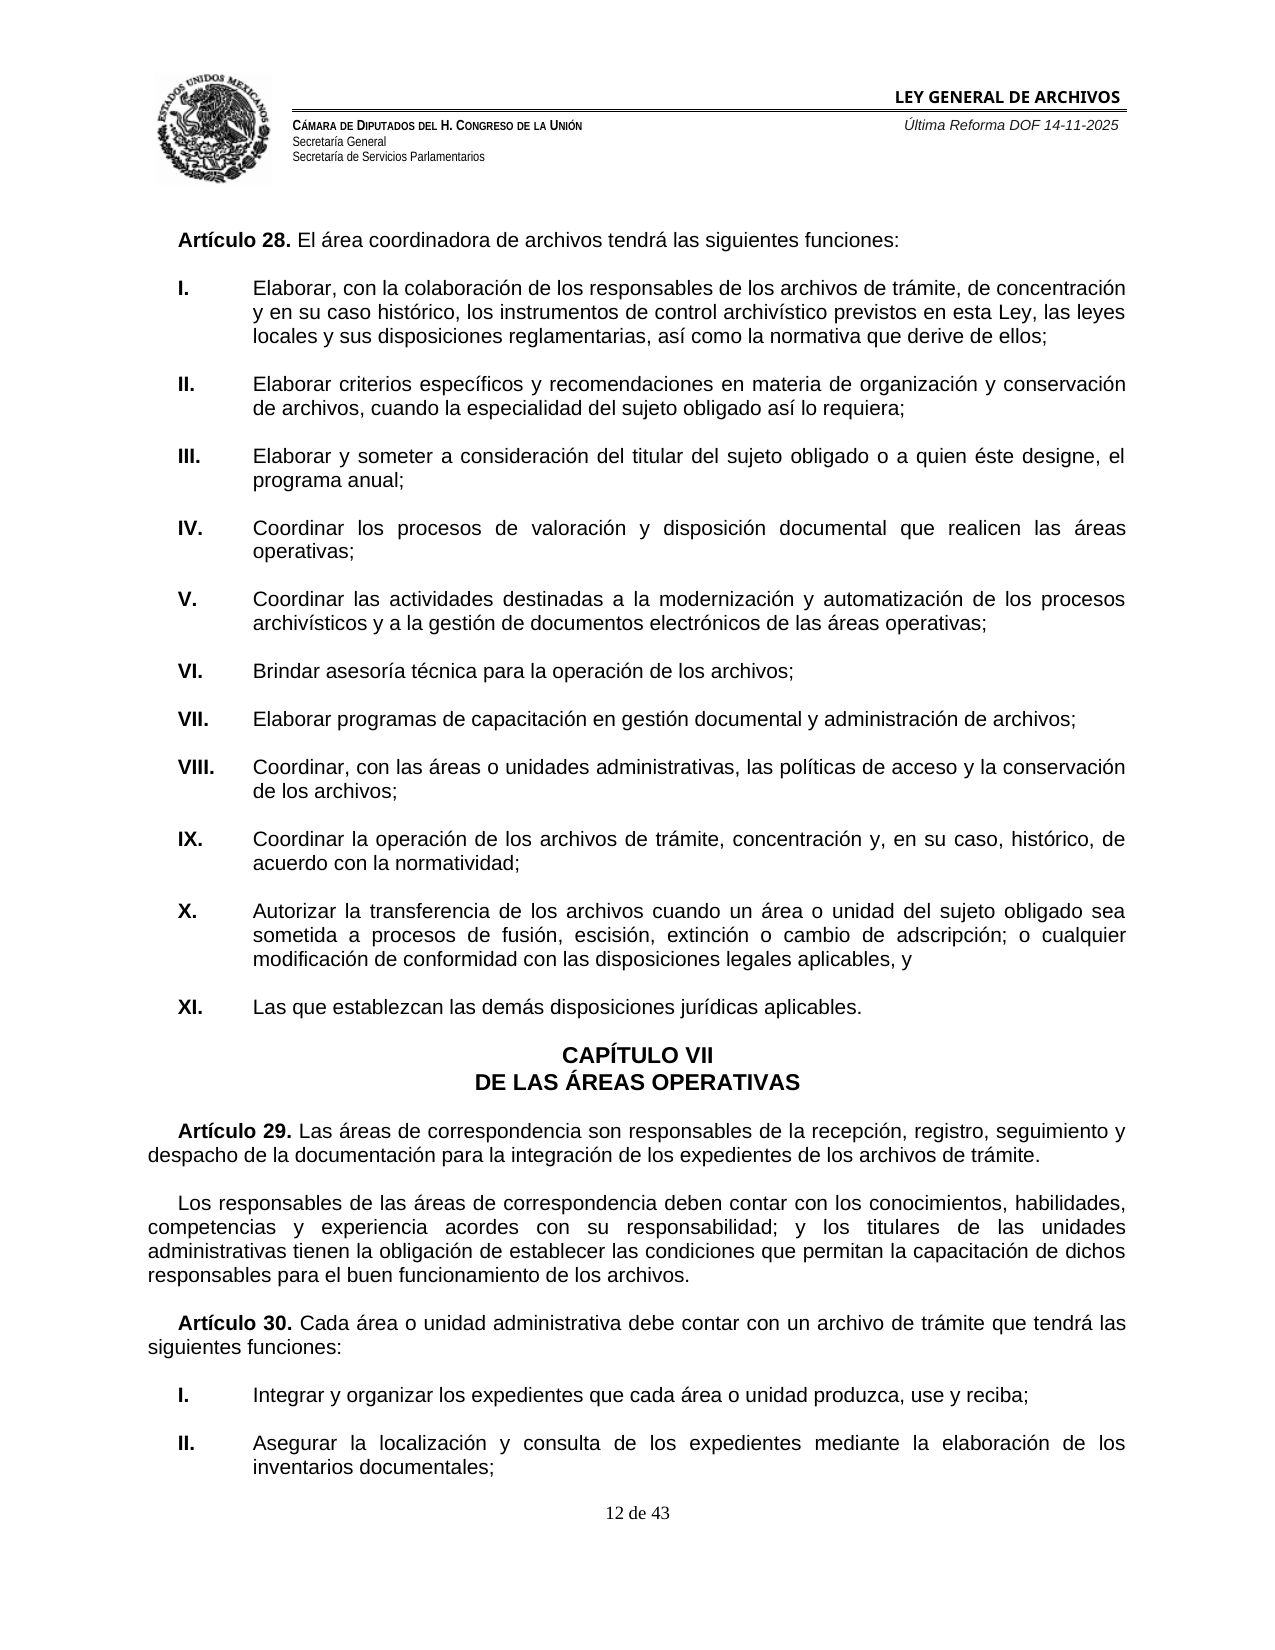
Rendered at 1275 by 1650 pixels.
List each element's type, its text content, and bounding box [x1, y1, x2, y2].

text Los responsables de las áreas de correspondencia deben contar con los conocimientos, habilidades, competencias y experiencia acordes con su responsabilidad; y los titulares de las unidades administrativas tienen la obligación de establecer las condiciones que permitan la capacitación de dichos responsables para el buen funcionamiento de los archivos. [148, 1191, 1127, 1287]
text V. Coordinar las actividades destinadas a la modernización y automatización de los procesos archivísticos y a la gestión de documentos electrónicos de las áreas operativas; [178, 587, 1127, 635]
text I. Integrar y organizar los expedientes que cada área o unidad produzca, use y reciba; [178, 1383, 1127, 1407]
text Artículo 28. El área coordinadora de archivos tendrá las siguientes funciones: [148, 228, 1127, 252]
text DE LAS ÁREAS OPERATIVAS [148, 1069, 1127, 1095]
text CAPÍTULO VII [148, 1042, 1127, 1069]
text Artículo 30. Cada área o unidad administrativa debe contar con un archivo de trámite que tendrá las siguientes funciones: [148, 1311, 1127, 1359]
text IX. Coordinar la operación de los archivos de trámite, concentración y, en su caso, histórico, de acuerdo con la normatividad; [178, 827, 1127, 875]
text VIII. Coordinar, con las áreas o unidades administrativas, las políticas de acceso y la conservación de los archivos; [178, 755, 1127, 803]
text VII. Elaborar programas de capacitación en gestión documental y administración de archivos; [178, 707, 1127, 731]
text II. Elaborar criterios específicos y recomendaciones en materia de organización y conservación de archivos, cuando la especialidad del sujeto obligado así lo requiera; [178, 372, 1127, 419]
text III. Elaborar y someter a consideración del titular del sujeto obligado o a quien éste designe, el programa anual; [178, 443, 1127, 491]
text VI. Brindar asesoría técnica para la operación de los archivos; [178, 659, 1127, 683]
text Artículo 29. Las áreas de correspondencia son responsables de la recepción, registro, seguimiento y despacho de la documentación para la integración de los expedientes de los archivos de trámite. [148, 1119, 1127, 1167]
text X. Autorizar la transferencia de los archivos cuando un área o unidad del sujeto obligado sea sometida a procesos de fusión, escisión, extinción o cambio de adscripción; o cualquier modificación de conformidad con las disposiciones legales aplicables, y [178, 899, 1127, 971]
text I. Elaborar, con la colaboración de los responsables de los archivos de trámite, de concentración y en su caso histórico, los instrumentos de control archivístico previstos en esta Ley, las leyes locales y sus disposiciones reglamentarias, así como la normativa que derive de ellos; [178, 276, 1127, 348]
text II. Asegurar la localización y consulta de los expedientes mediante la elaboración de los inventarios documentales; [178, 1431, 1127, 1478]
text XI. Las que establezcan las demás disposiciones jurídicas aplicables. [178, 994, 1127, 1018]
text IV. Coordinar los procesos de valoración y disposición documental que realicen las áreas operativas; [178, 515, 1127, 563]
